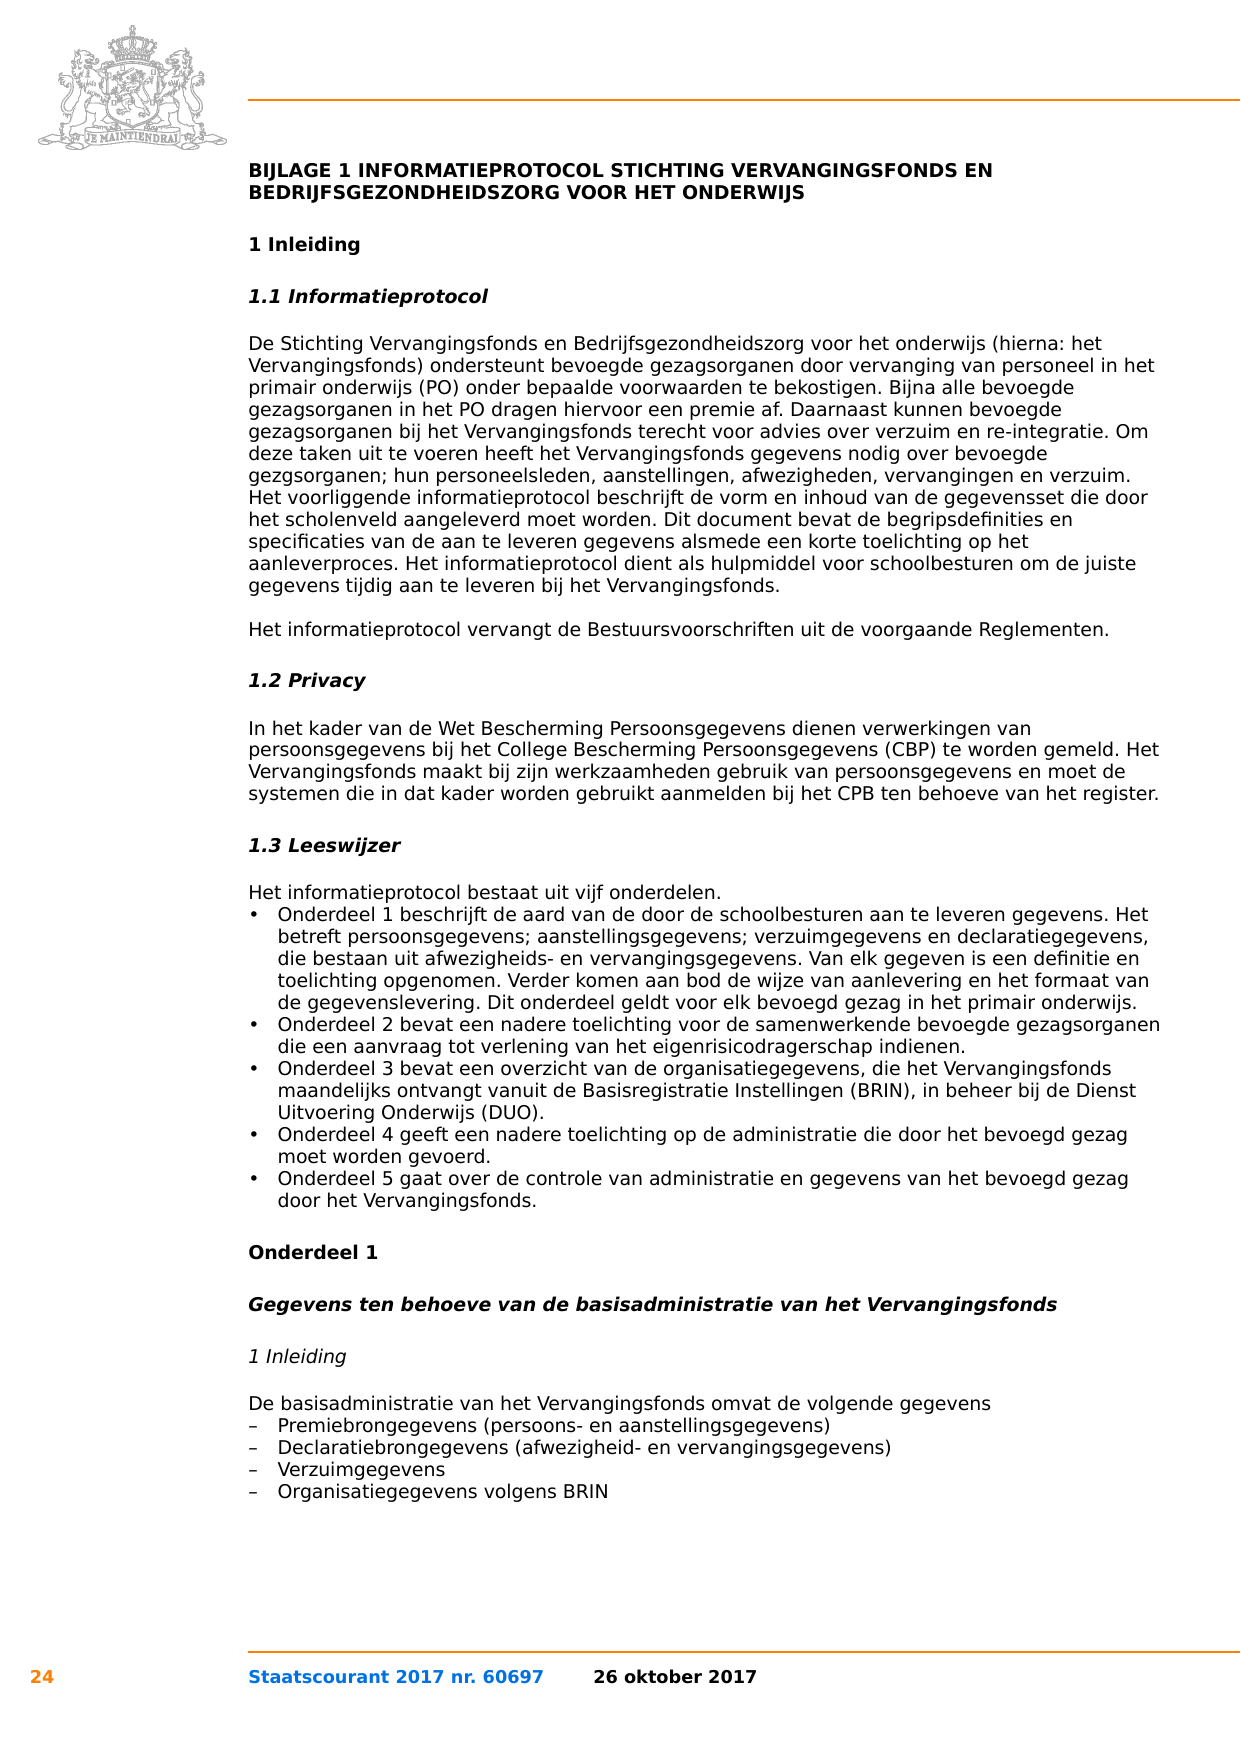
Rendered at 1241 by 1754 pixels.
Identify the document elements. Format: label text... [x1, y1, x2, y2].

subtitle 1.1 Informatieprotocol [248, 286, 1163, 308]
text • Onderdeel 4 geeft een nadere toelichting op de administratie die door het bevoegd gezag moet worden gevoerd. [248, 1124, 1163, 1168]
subtitle Gegevens ten behoeve van de basisadministratie van het Vervangingsfonds [248, 1294, 1163, 1316]
text – Premiebrongegevens (persoons- en aanstellingsgegevens) [248, 1415, 1163, 1437]
subtitle 1.3 Leeswijzer [248, 835, 1163, 857]
text • Onderdeel 1 beschrijft de aard van de door de schoolbesturen aan te leveren gegevens. Het betreft persoonsgegevens; aanstellingsgegevens; verzuimgegevens en declaratiegegevens, die bestaan uit afwezigheids- en vervangingsgegevens. Van elk gegeven is een definitie en toelichting opgenomen. Verder komen aan bod de wijze van aanlevering en het formaat van de gegevenslevering. Dit onderdeel geldt voor elk bevoegd gezag in het primair onderwijs. [248, 904, 1163, 1014]
picture [38, 25, 227, 150]
subtitle Onderdeel 1 [248, 1242, 1163, 1264]
text • Onderdeel 5 gaat over de controle van administratie en gegevens van het bevoegd gezag door het Vervangingsfonds. [248, 1168, 1163, 1212]
text • Onderdeel 3 bevat een overzicht van de organisatiegegevens, die het Vervangingsfonds maandelijks ontvangt vanuit de Basisregistratie Instellingen (BRIN), in beheer bij de Dienst Uitvoering Onderwijs (DUO). [248, 1058, 1163, 1124]
text – Verzuimgegevens [248, 1459, 1163, 1481]
subtitle 1 Inleiding [248, 234, 1163, 256]
text In het kader van de Wet Bescherming Persoonsgegevens dienen verwerkingen van persoonsgegevens bij het College Bescherming Persoonsgegevens (CBP) te worden gemeld. Het Vervangingsfonds maakt bij zijn werkzaamheden gebruik van persoonsgegevens en moet de systemen die in dat kader worden gebruikt aanmelden bij het CPB ten behoeve van het register. [248, 717, 1163, 805]
text De basisadministratie van het Vervangingsfonds omvat de volgende gegevens [248, 1393, 1163, 1415]
text De Stichting Vervangingsfonds en Bedrijfsgezondheidszorg voor het onderwijs (hierna: het Vervangingsfonds) ondersteunt bevoegde gezagsorganen door vervanging van personeel in het primair onderwijs (PO) onder bepaalde voorwaarden te bekostigen. Bijna alle bevoegde gezagsorganen in het PO dragen hiervoor een premie af. Daarnaast kunnen bevoegde gezagsorganen bij het Vervangingsfonds terecht voor advies over verzuim en re-integratie. Om deze taken uit te voeren heeft het Vervangingsfonds gegevens nodig over bevoegde gezgsorganen; hun personeelsleden, aanstellingen, afwezigheden, vervangingen en verzuim. Het voorliggende informatieprotocol beschrijft de vorm en inhoud van de gegevensset die door het scholenveld aangeleverd moet worden. Dit document bevat de begripsdefinities en specificaties van de aan te leveren gegevens alsmede een korte toelichting op het aanleverproces. Het informatieprotocol dient als hulpmiddel voor schoolbesturen om de juiste gegevens tijdig aan te leveren bij het Vervangingsfonds. [248, 333, 1163, 597]
subtitle BIJLAGE 1 INFORMATIEPROTOCOL STICHTING VERVANGINGSFONDS EN BEDRIJFSGEZONDHEIDSZORG VOOR HET ONDERWIJS [248, 160, 1163, 204]
text Het informatieprotocol vervangt de Bestuursvoorschriften uit de voorgaande Reglementen. [248, 618, 1163, 640]
subtitle 1.2 Privacy [248, 670, 1163, 692]
text – Organisatiegegevens volgens BRIN [248, 1481, 1163, 1503]
text • Onderdeel 2 bevat een nadere toelichting voor de samenwerkende bevoegde gezagsorganen die een aanvraag tot verlening van het eigenrisicodragerschap indienen. [248, 1014, 1163, 1058]
text Het informatieprotocol bestaat uit vijf onderdelen. [248, 882, 1163, 904]
text – Declaratiebrongegevens (afwezigheid- en vervangingsgegevens) [248, 1437, 1163, 1459]
subtitle 1 Inleiding [248, 1346, 1163, 1368]
